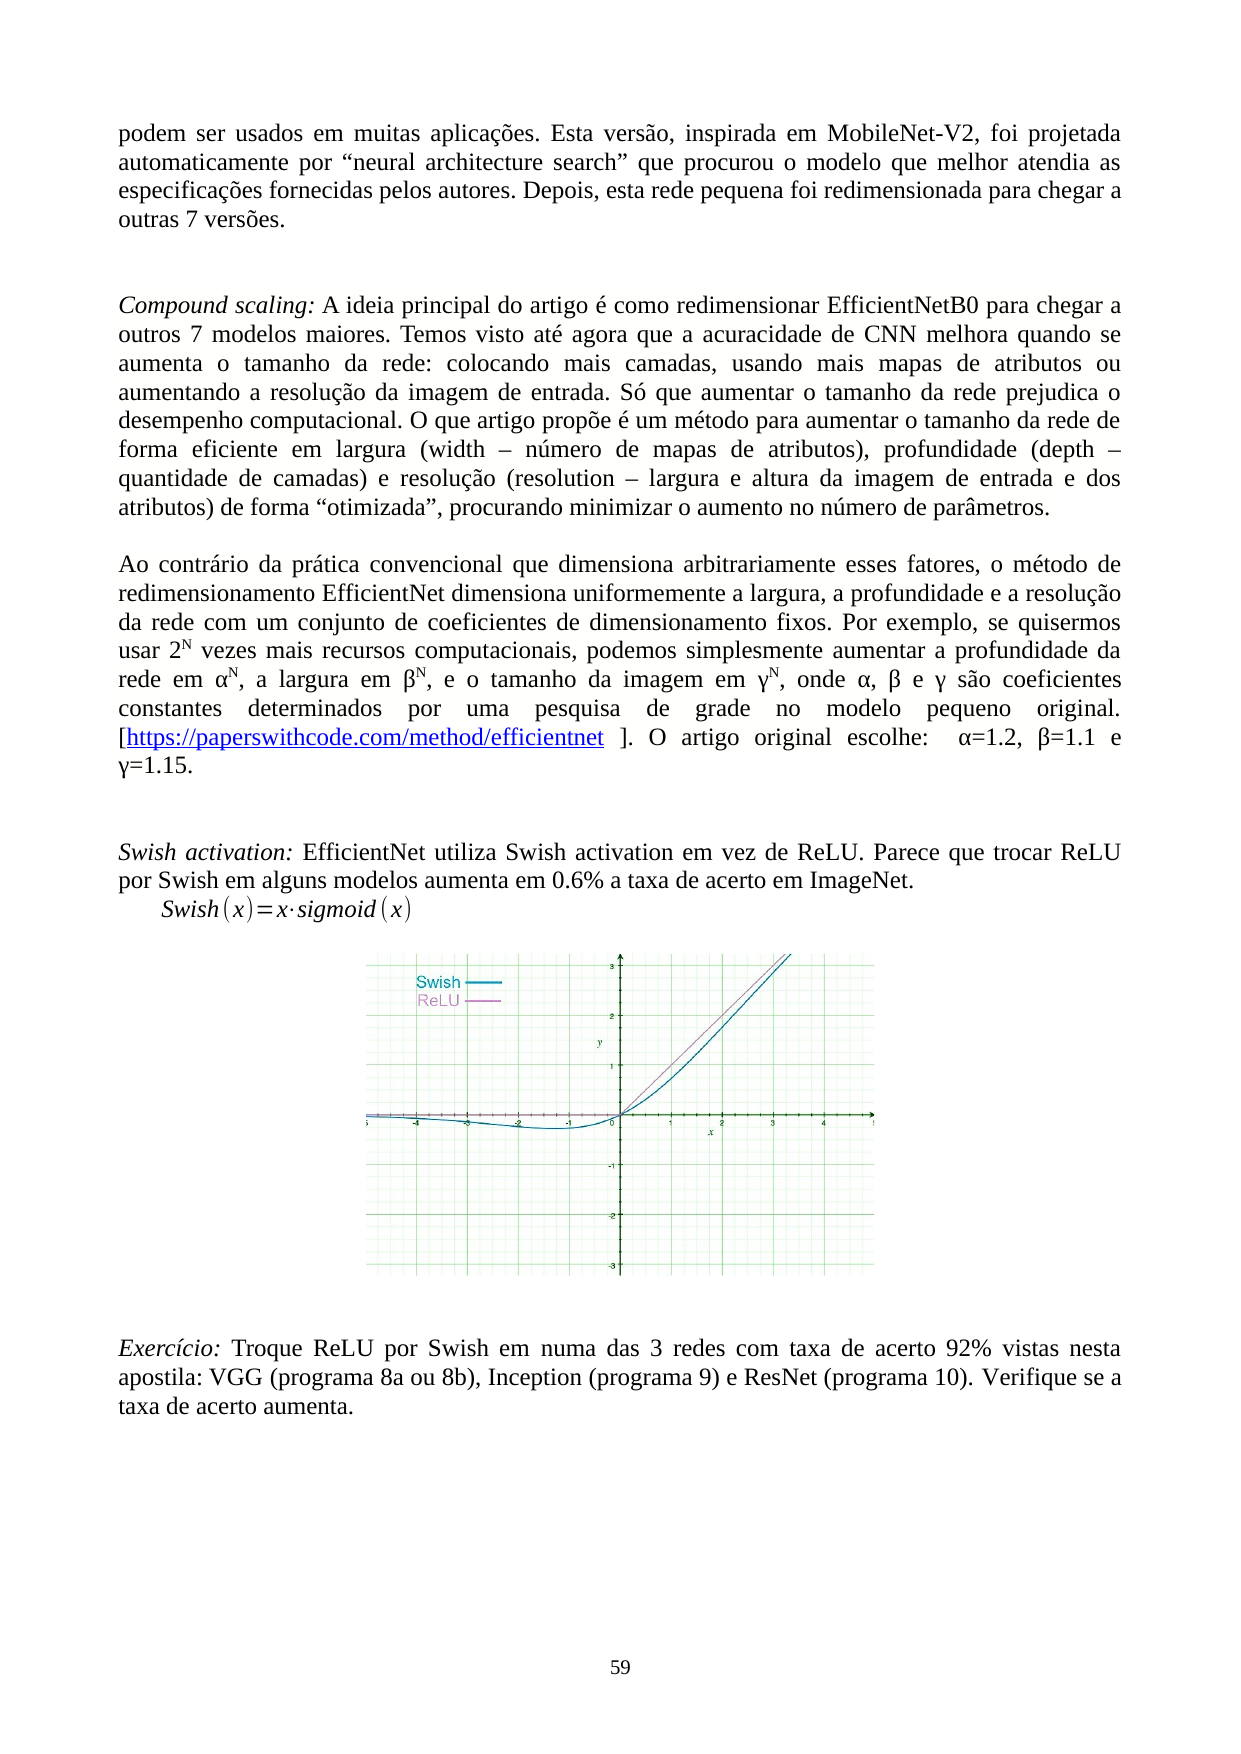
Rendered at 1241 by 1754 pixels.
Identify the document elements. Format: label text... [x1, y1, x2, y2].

text Compound scaling: A ideia principal do artigo é como redimensionar EfficientNetB0 para chegar a outros 7 modelos maiores. Temos visto até agora que a acuracidade de CNN melhora quando se aumenta o tamanho da rede: colocando mais camadas, usando mais mapas de atributos ou aumentando a resolução da imagem de entrada. Só que aumentar o tamanho da rede prejudica o desempenho computacional. O que artigo propõe é um método para aumentar o tamanho da rede de forma eficiente em largura (width – número de mapas de atributos), profundidade (depth – quantidade de camadas) e resolução (resolution – largura e altura da imagem de entrada e dos atributos) de forma “otimizada”, procurando minimizar o aumento no número de parâmetros. [118, 291, 1122, 521]
text Exercício: Troque ReLU por Swish em numa das 3 redes com taxa de acerto 92% vistas nesta apostila: VGG (programa 8a ou 8b), Inception (programa 9) e ResNet (programa 10). Verifique se a taxa de acerto aumenta. [118, 1333, 1122, 1419]
text Ao contrário da prática convencional que dimensiona arbitrariamente esses fatores, o método de redimensionamento EfficientNet dimensiona uniformemente a largura, a profundidade e a resolução da rede com um conjunto de coeficientes de dimensionamento fixos. Por exemplo, se quisermos usar 2N vezes mais recursos computacionais, podemos simplesmente aumentar a profundidade da rede em αN, a largura em βN, e o tamanho da imagem em γN, onde α, β e γ são coeficientes constantes determinados por uma pesquisa de grade no modelo pequeno original. [https://paperswithcode.com/method/efficientnet ]. O artigo original escolhe: α=1.2, β=1.1 e γ=1.15. [118, 549, 1122, 779]
text podem ser usados em muitas aplicações. Esta versão, inspirada em MobileNet-V2, foi projetada automaticamente por “neural architecture search” que procurou o modelo que melhor atendia as especificações fornecidas pelos autores. Depois, esta rede pequena foi redimensionada para chegar a outras 7 versões. [118, 118, 1122, 233]
picture [366, 953, 875, 1276]
text Swish activation: EfficientNet utiliza Swish activation em vez de ReLU. Parece que trocar ReLU por Swish em alguns modelos aumenta em 0.6% a taxa de acerto em ImageNet. [118, 837, 1122, 894]
